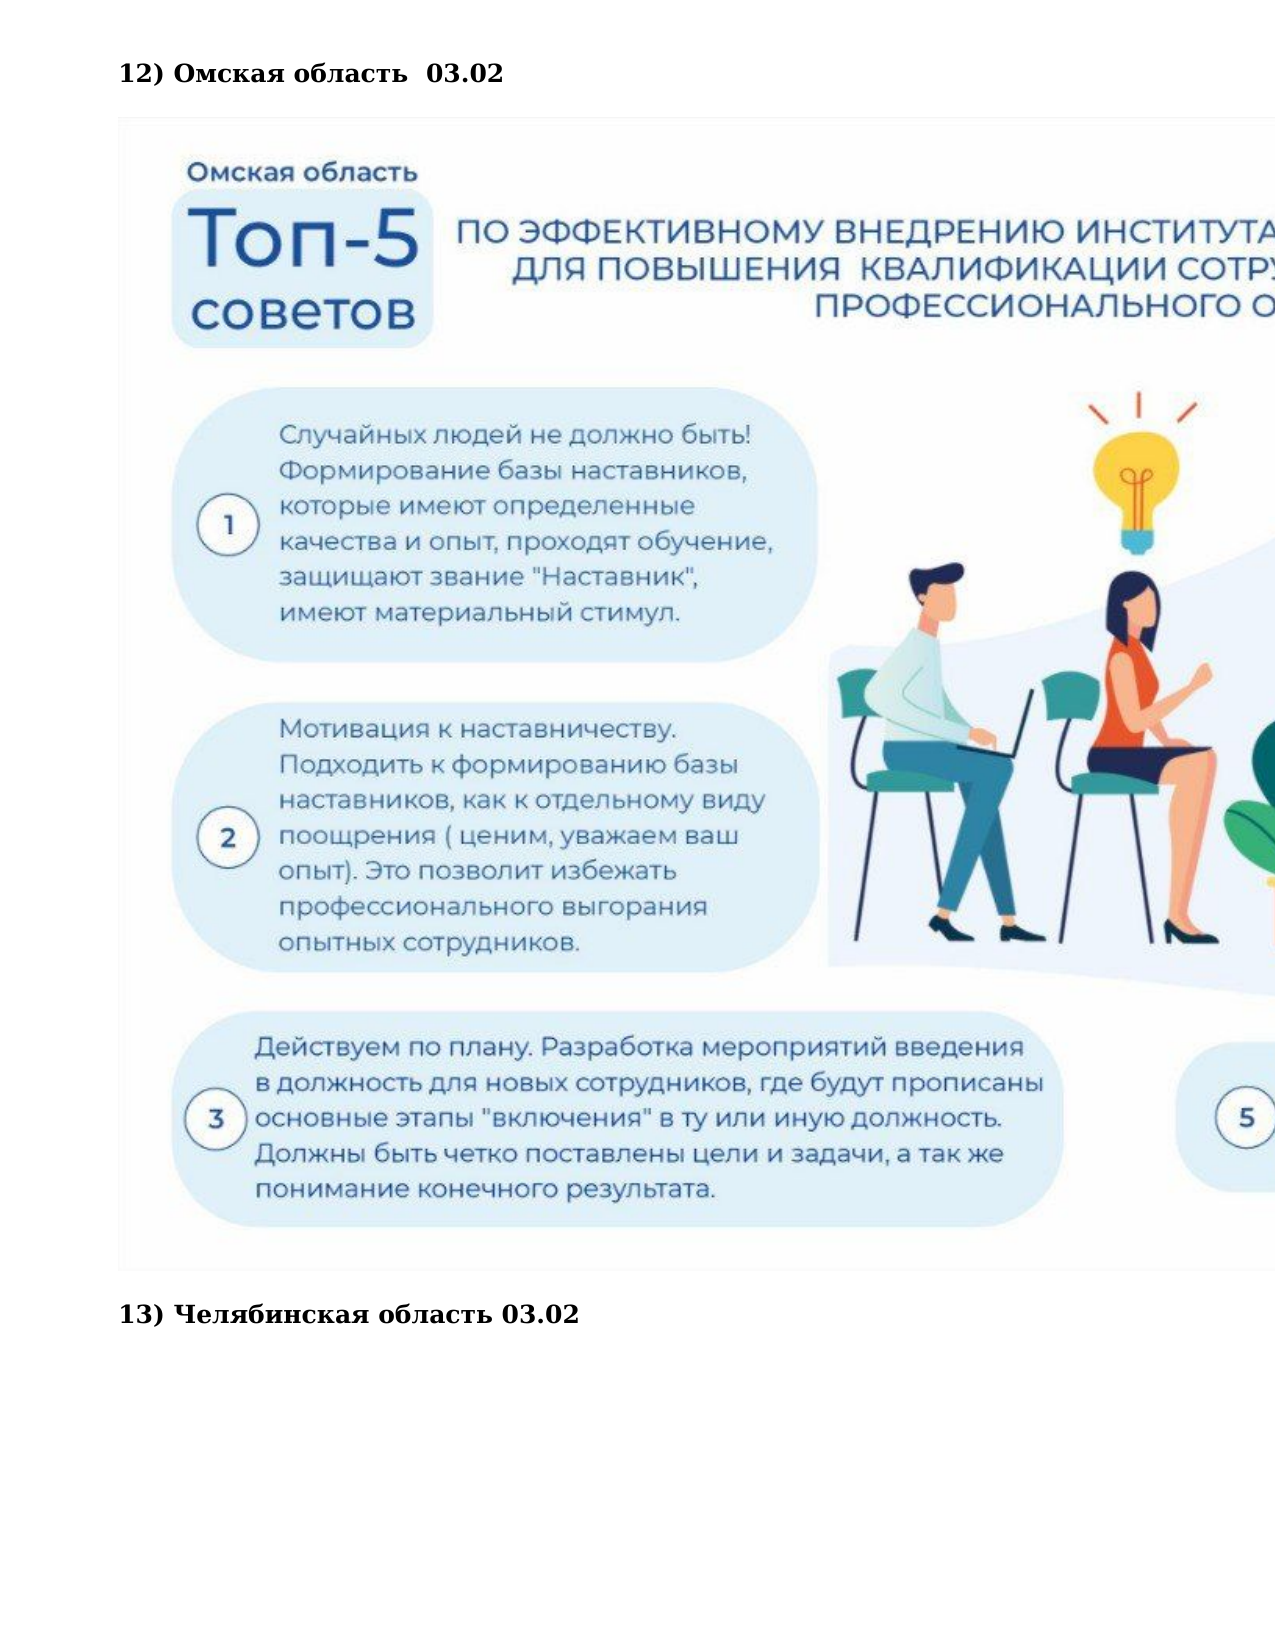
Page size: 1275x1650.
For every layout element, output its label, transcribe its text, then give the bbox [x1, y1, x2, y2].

text 12) Омская область 03.02 [118, 59, 1216, 88]
text 13) Челябинская область 03.02 [118, 1301, 1216, 1330]
picture [118, 117, 1275, 1271]
